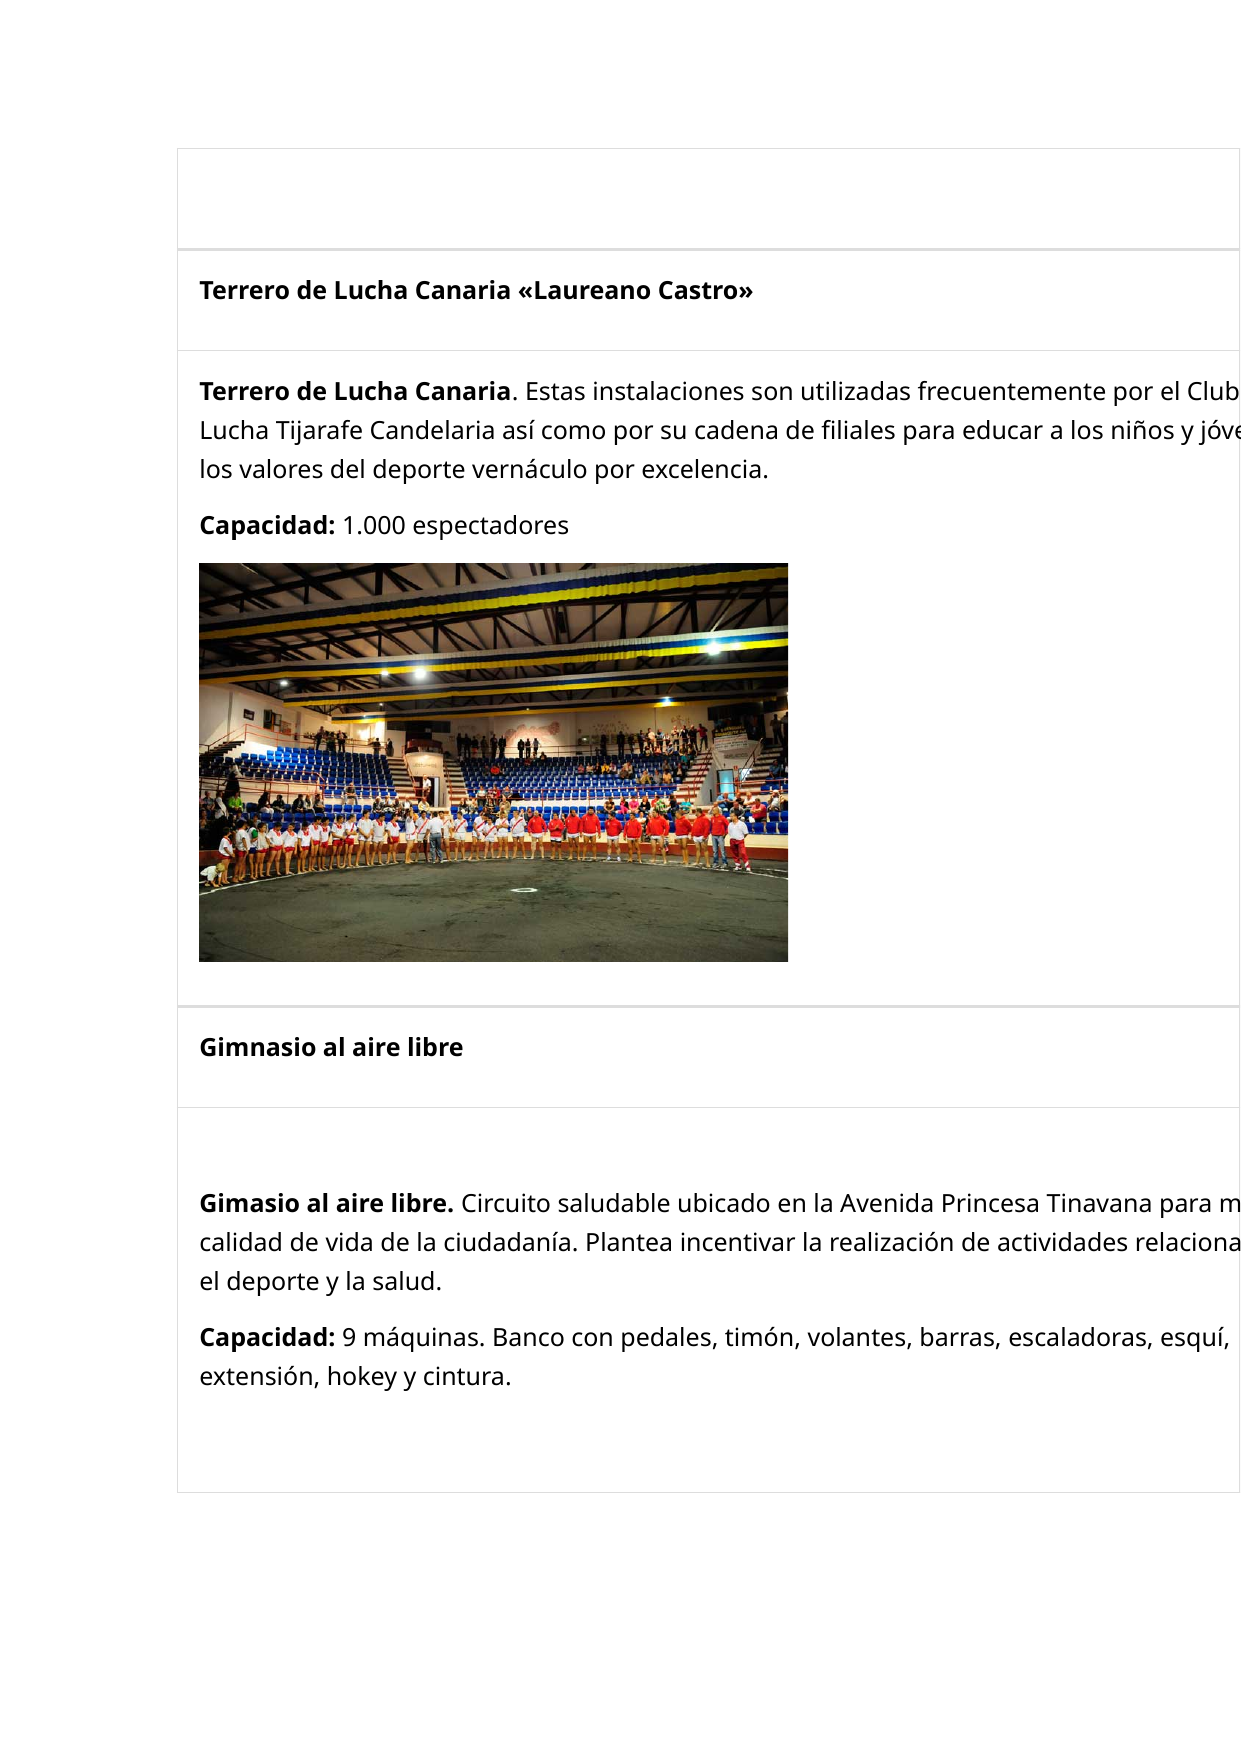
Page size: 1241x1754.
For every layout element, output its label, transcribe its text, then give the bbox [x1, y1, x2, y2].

table_cell Campo municipal de fútbol de Tijarafe. Estas instalaciones son utilizadas por la Escuela de Fútbol Hiscaguán para educar en valores sociales y futbolísticos a los niños y jóvenes de la comarca noroeste de La Palma, así como por la U.D Tijarafe representante de la comarca en categoría nacional Dimensiones: 103×63 [178, 149, 1239, 248]
table_header Terrero de Lucha Canaria «Laureano Castro» [178, 251, 1239, 350]
table_header Gimnasio al aire libre [178, 1008, 1239, 1106]
table_cell Gimasio al aire libre. Circuito saludable ubicado en la Avenida Princesa Tinavana para mejorar la calidad de vida de la ciudadanía. Plantea incentivar la realización de actividades relacionadas con el deporte y la salud. Capacidad: 9 máquinas. Banco con pedales, timón, volantes, barras, escaladoras, esquí, extensión, hokey y cintura. [178, 1108, 1239, 1492]
table_cell Terrero de Lucha Canaria. Estas instalaciones son utilizadas frecuentemente por el Club de Lucha Tijarafe Candelaria así como por su cadena de filiales para educar a los niños y jóvenes con los valores del deporte vernáculo por excelencia. Capacidad: 1.000 espectadores [178, 351, 1239, 1004]
